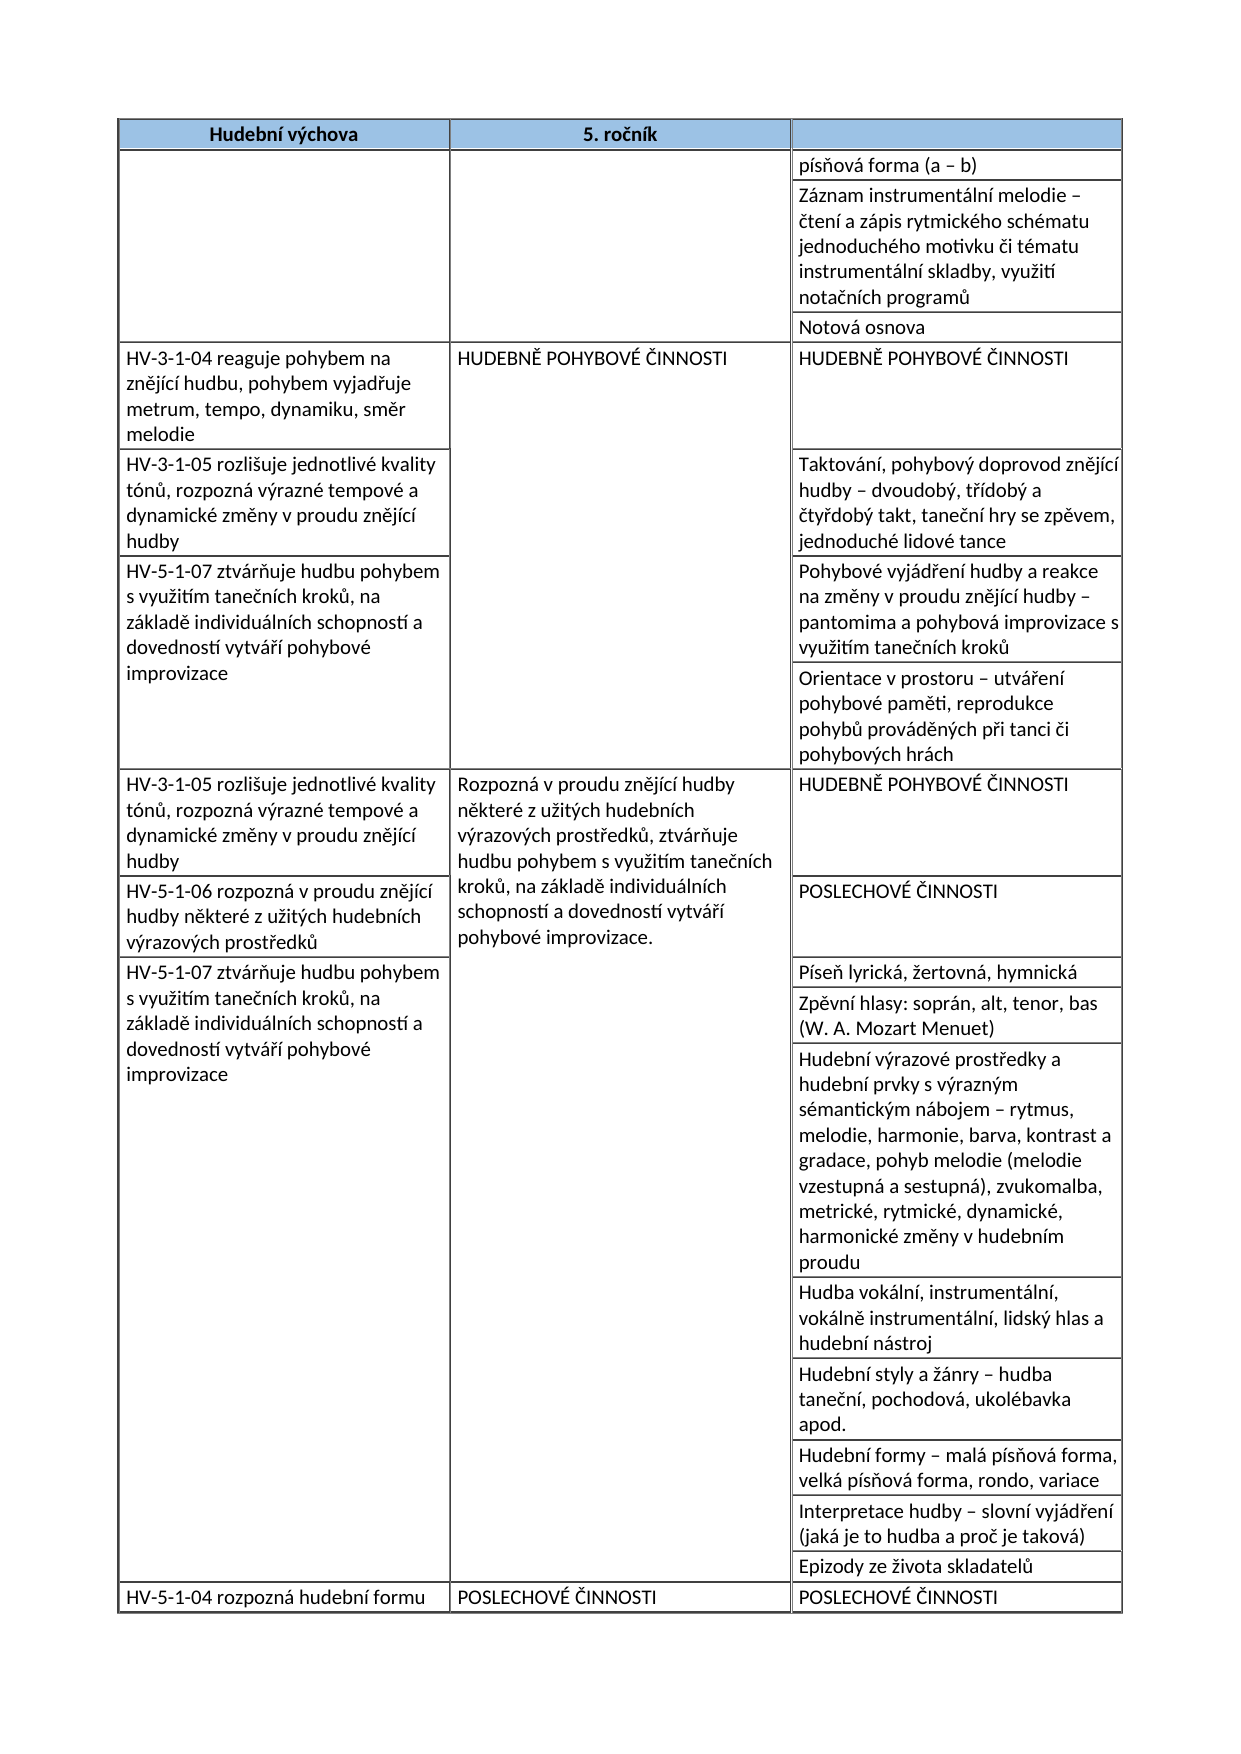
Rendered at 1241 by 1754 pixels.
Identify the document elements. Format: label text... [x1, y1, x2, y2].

table_cell Hudba vokální, instrumentální, vokálně instrumentální, lidský hlas a hudební nástroj [793, 1278, 1121, 1357]
table_cell Záznam instrumentální melodie – čtení a zápis rytmického schématu jednoduchého motivku či tématu instrumentální skladby, využití notačních programů [793, 181, 1121, 311]
table_header [793, 120, 1121, 148]
table_cell Orientace v prostoru – utváření pohybové paměti, reprodukce pohybů prováděných při tanci či pohybových hrách [793, 663, 1121, 768]
table_cell HV-3-1-04 reaguje pohybem na znějící hudbu, pohybem vyjadřuje metrum, tempo, dynamiku, směr melodie [120, 343, 449, 448]
table_cell HV-3-1-05 rozlišuje jednotlivé kvality tónů, rozpozná výrazné tempové a dynamické změny v proudu znějící hudby [120, 450, 449, 555]
table_cell HUDEBNĚ POHYBOVÉ ČINNOSTI [793, 343, 1121, 448]
table_cell POSLECHOVÉ ČINNOSTI [793, 877, 1121, 956]
table_cell Notová osnova [793, 313, 1121, 341]
table_cell HUDEBNĚ POHYBOVÉ ČINNOSTI [451, 343, 790, 768]
table_cell POSLECHOVÉ ČINNOSTI [793, 1583, 1121, 1611]
table_cell Interpretace hudby – slovní vyjádření (jaká je to hudba a proč je taková) [793, 1496, 1121, 1550]
table_cell písňová forma (a – b) [793, 151, 1121, 179]
table_cell HV-5-1-07 ztvárňuje hudbu pohybem s využitím tanečních kroků, na základě individuálních schopností a dovedností vytváří pohybové improvizace [120, 557, 449, 768]
table_cell [451, 151, 790, 341]
table_cell Epizody ze života skladatelů [793, 1552, 1121, 1581]
table_cell Rozpozná v proudu znějící hudby některé z užitých hudebních výrazových prostředků, ztvárňuje hudbu pohybem s využitím tanečních kroků, na základě individuálních schopností a dovedností vytváří pohybové improvizace. [451, 770, 790, 1581]
table_cell [120, 151, 449, 341]
table_cell HV-5-1-07 ztvárňuje hudbu pohybem s využitím tanečních kroků, na základě individuálních schopností a dovedností vytváří pohybové improvizace [120, 958, 449, 1581]
table_cell HUDEBNĚ POHYBOVÉ ČINNOSTI [793, 770, 1121, 875]
table_cell POSLECHOVÉ ČINNOSTI [451, 1583, 790, 1611]
table_cell Hudební formy – malá písňová forma, velká písňová forma, rondo, variace [793, 1441, 1121, 1494]
table_cell HV-5-1-06 rozpozná v proudu znějící hudby některé z užitých hudebních výrazových prostředků [120, 877, 449, 956]
table_cell Hudební styly a žánry – hudba taneční, pochodová, ukolébavka apod. [793, 1359, 1121, 1438]
table_cell HV-3-1-05 rozlišuje jednotlivé kvality tónů, rozpozná výrazné tempové a dynamické změny v proudu znějící hudby [120, 770, 449, 875]
table_cell Pohybové vyjádření hudby a reakce na změny v proudu znějící hudby – pantomima a pohybová improvizace s využitím tanečních kroků [793, 557, 1121, 661]
table_cell Zpěvní hlasy: soprán, alt, tenor, bas (W. A. Mozart Menuet) [793, 988, 1121, 1042]
table_cell Taktování, pohybový doprovod znějící hudby – dvoudobý, třídobý a čtyřdobý takt, taneční hry se zpěvem, jednoduché lidové tance [793, 450, 1121, 555]
table_cell Hudební výrazové prostředky a hudební prvky s výrazným sémantickým nábojem – rytmus, melodie, harmonie, barva, kontrast a gradace, pohyb melodie (melodie vzestupná a sestupná), zvukomalba, metrické, rytmické, dynamické, harmonické změny v hudebním proudu [793, 1044, 1121, 1276]
table_cell HV-5-1-04 rozpozná hudební formu [120, 1583, 449, 1611]
table_cell Píseň lyrická, žertovná, hymnická [793, 958, 1121, 986]
